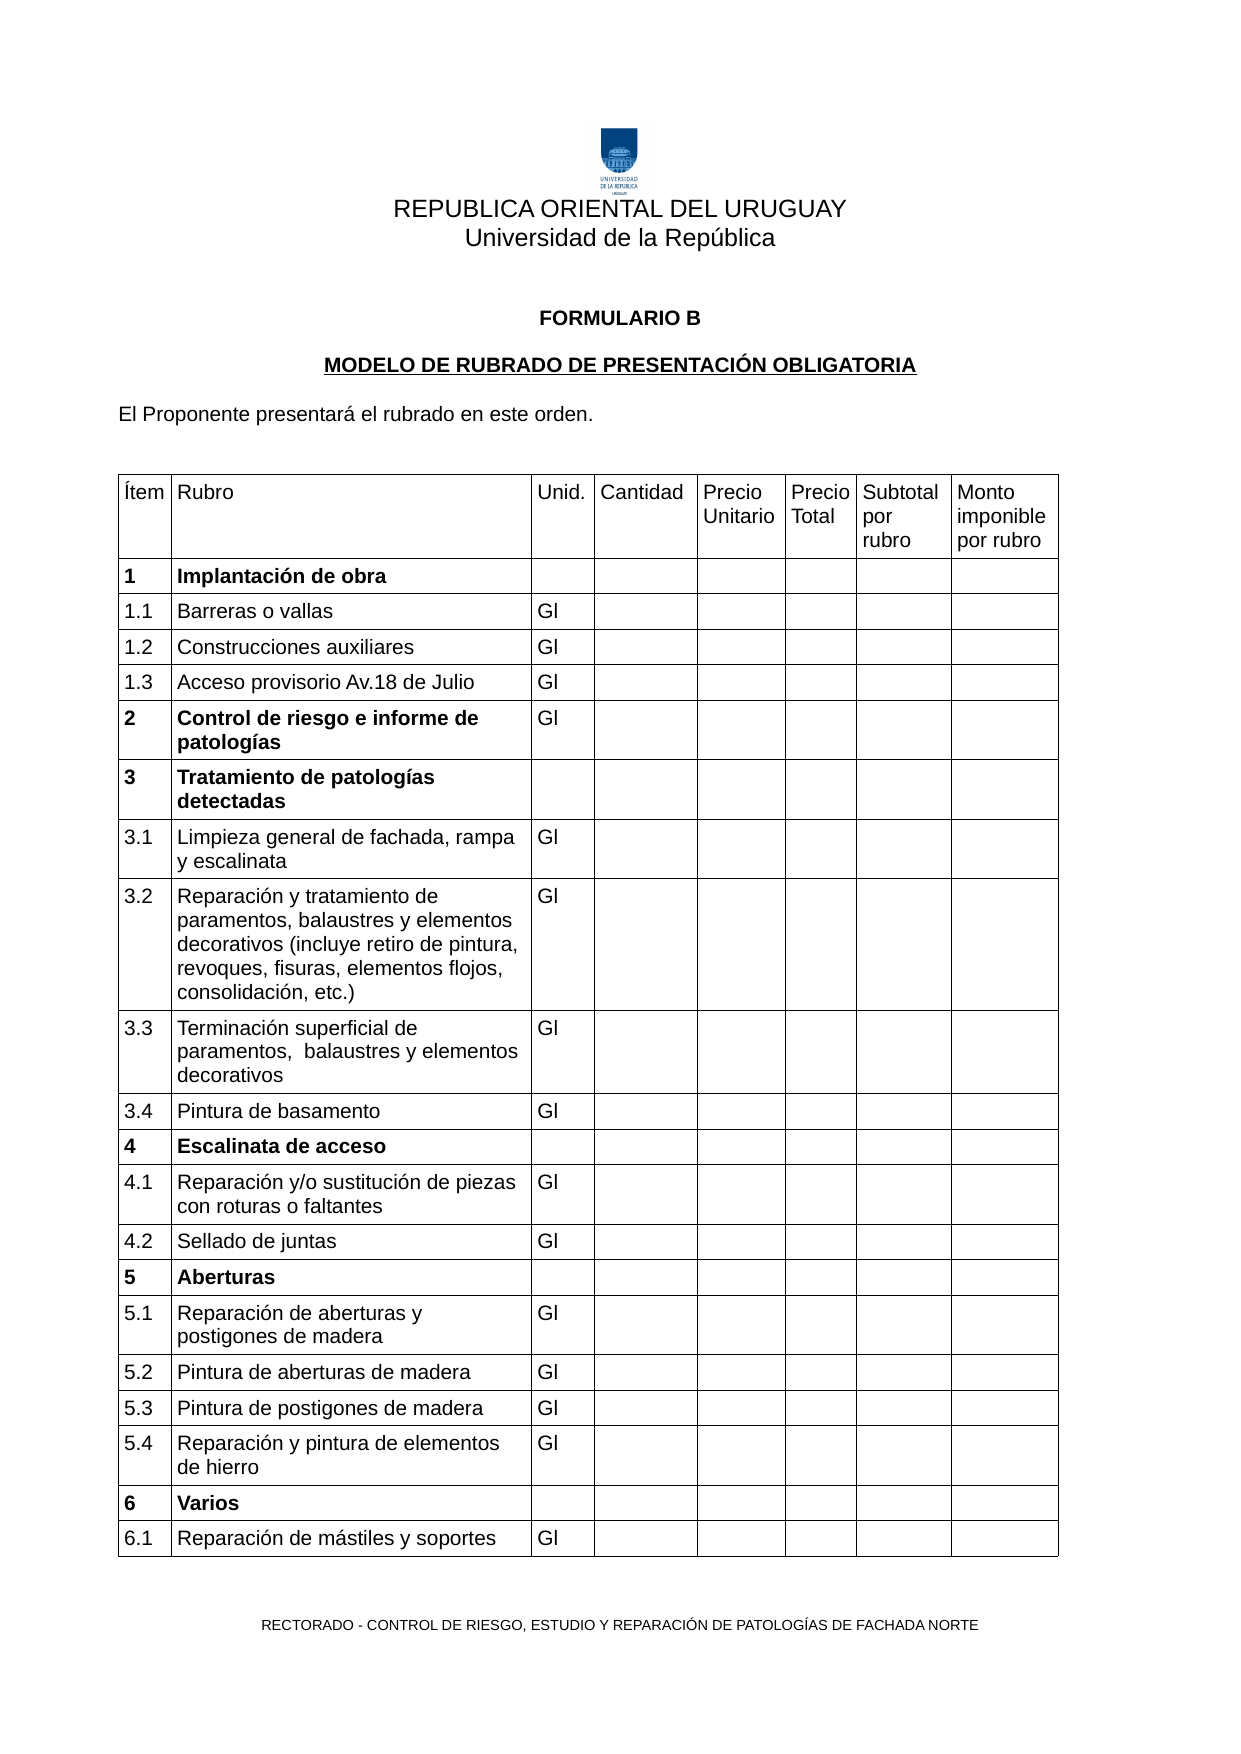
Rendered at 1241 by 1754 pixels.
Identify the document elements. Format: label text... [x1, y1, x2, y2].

table_cell [786, 820, 856, 878]
table_cell Limpieza general de fachada, rampa y escalinata [172, 820, 531, 878]
table_cell [595, 1426, 697, 1484]
table_cell [595, 1521, 697, 1556]
table_cell [857, 1165, 951, 1223]
table_cell [786, 701, 856, 759]
table_cell [786, 1225, 856, 1259]
table_cell Gl [532, 1225, 594, 1259]
table_cell [595, 1391, 697, 1425]
table_cell [952, 1391, 1058, 1425]
table_cell [786, 1296, 856, 1354]
title MODELO DE RUBRADO DE PRESENTACIÓN OBLIGATORIA [118, 353, 1122, 377]
table_cell 6 [119, 1486, 171, 1520]
table_cell [786, 1486, 856, 1520]
table_cell [595, 594, 697, 629]
table_cell [698, 1130, 785, 1164]
table_cell [786, 1011, 856, 1093]
table_cell Construcciones auxiliares [172, 630, 531, 664]
table_cell 4 [119, 1130, 171, 1164]
table_cell Gl [532, 1011, 594, 1093]
table_cell 1.3 [119, 665, 171, 700]
table_cell [857, 820, 951, 878]
table_cell [952, 1521, 1058, 1556]
table_cell [595, 1130, 697, 1164]
table_cell [952, 594, 1058, 629]
table_cell [595, 665, 697, 700]
table_cell [952, 820, 1058, 878]
table_cell [595, 1094, 697, 1128]
table_cell [857, 1296, 951, 1354]
table_cell [595, 559, 697, 593]
table_cell [595, 1011, 697, 1093]
table_cell Pintura de aberturas de madera [172, 1355, 531, 1389]
table_cell [952, 879, 1058, 1009]
table_cell [595, 879, 697, 1009]
table_cell Gl [532, 820, 594, 878]
table_cell [698, 594, 785, 629]
table_cell [857, 559, 951, 593]
table_cell [595, 820, 697, 878]
table_cell [952, 630, 1058, 664]
table_cell [698, 1094, 785, 1128]
table_cell Gl [532, 665, 594, 700]
table_cell [857, 1094, 951, 1128]
table_cell [857, 1486, 951, 1520]
table_cell [952, 760, 1058, 819]
table_cell Gl [532, 630, 594, 664]
table_cell [595, 630, 697, 664]
table_cell Gl [532, 1391, 594, 1425]
table_cell [857, 1130, 951, 1164]
table_cell 3.4 [119, 1094, 171, 1128]
table_cell [952, 1130, 1058, 1164]
table_cell Reparación de mástiles y soportes [172, 1521, 531, 1556]
table_cell [698, 701, 785, 759]
table_cell 5.3 [119, 1391, 171, 1425]
table_cell [952, 1225, 1058, 1259]
table_cell [532, 1486, 594, 1520]
table_cell [952, 701, 1058, 759]
table_cell [532, 760, 594, 819]
table_cell [786, 1426, 856, 1484]
table_cell 1.2 [119, 630, 171, 664]
table_cell [698, 1225, 785, 1259]
table_cell [786, 1355, 856, 1389]
table_cell [857, 1521, 951, 1556]
table_cell 3.1 [119, 820, 171, 878]
table_cell [952, 1165, 1058, 1223]
table_cell 1.1 [119, 594, 171, 629]
table_cell [595, 701, 697, 759]
table_cell [952, 1355, 1058, 1389]
table_cell 4.2 [119, 1225, 171, 1259]
table_cell 3.3 [119, 1011, 171, 1093]
table_cell [857, 630, 951, 664]
table_cell [952, 1296, 1058, 1354]
table_cell Implantación de obra [172, 559, 531, 593]
table_cell Reparación y/o sustitución de piezas con roturas o faltantes [172, 1165, 531, 1223]
table_cell [857, 665, 951, 700]
table_cell 3.2 [119, 879, 171, 1009]
table_cell Gl [532, 1296, 594, 1354]
table_cell Gl [532, 1094, 594, 1128]
table_cell 3 [119, 760, 171, 819]
table_cell [857, 1391, 951, 1425]
table_cell [698, 665, 785, 700]
table_cell Pintura de postigones de madera [172, 1391, 531, 1425]
table_cell [595, 1260, 697, 1294]
table_header Rubro [172, 475, 531, 558]
table_cell [532, 1130, 594, 1164]
table_cell [698, 630, 785, 664]
table_cell [952, 1486, 1058, 1520]
table_cell [786, 1165, 856, 1223]
table_header Unid. [532, 475, 594, 558]
table_cell [857, 594, 951, 629]
table_cell [786, 1260, 856, 1294]
table_cell Aberturas [172, 1260, 531, 1294]
table_cell [786, 879, 856, 1009]
table_cell [857, 1355, 951, 1389]
table_cell Terminación superficial de paramentos, balaustres y elementos decorativos [172, 1011, 531, 1093]
table_cell [698, 1011, 785, 1093]
table_cell Tratamiento de patologías detectadas [172, 760, 531, 819]
table_cell 5.4 [119, 1426, 171, 1484]
table_cell Pintura de basamento [172, 1094, 531, 1128]
table_header Subtotal por rubro [857, 475, 951, 558]
table_cell [698, 1521, 785, 1556]
table_cell [595, 1296, 697, 1354]
table_cell [786, 1094, 856, 1128]
table_cell 6.1 [119, 1521, 171, 1556]
table_cell [595, 1165, 697, 1223]
table_cell Reparación y tratamiento de paramentos, balaustres y elementos decorativos (incluye retiro de pintura, revoques, fisuras, elementos flojos, consolidación, etc.) [172, 879, 531, 1009]
table_cell [698, 820, 785, 878]
table_cell [698, 1426, 785, 1484]
table_cell Gl [532, 1426, 594, 1484]
table_cell [857, 1260, 951, 1294]
table_cell [698, 879, 785, 1009]
table_cell Reparación de aberturas y postigones de madera [172, 1296, 531, 1354]
table_cell [698, 1486, 785, 1520]
table_cell [786, 1130, 856, 1164]
table_cell 5 [119, 1260, 171, 1294]
table_cell [532, 559, 594, 593]
table_cell [786, 1391, 856, 1425]
table_cell Control de riesgo e informe de patologías [172, 701, 531, 759]
table_cell Barreras o vallas [172, 594, 531, 629]
table_cell [698, 1355, 785, 1389]
table_cell [952, 1011, 1058, 1093]
table_cell [952, 665, 1058, 700]
table_cell Gl [532, 701, 594, 759]
table_header Ítem [119, 475, 171, 558]
table_cell [595, 1486, 697, 1520]
table_cell [698, 559, 785, 593]
table_cell [786, 594, 856, 629]
table_cell [786, 1521, 856, 1556]
table_cell [857, 701, 951, 759]
text FORMULARIO B [118, 305, 1122, 329]
table_cell 4.1 [119, 1165, 171, 1223]
table_cell [786, 665, 856, 700]
table_cell 5.2 [119, 1355, 171, 1389]
table_cell [952, 1260, 1058, 1294]
table_cell [857, 1426, 951, 1484]
table_cell [595, 760, 697, 819]
table_cell [698, 1165, 785, 1223]
table_cell 1 [119, 559, 171, 593]
table_cell [698, 1296, 785, 1354]
table_cell Gl [532, 594, 594, 629]
table_cell [698, 760, 785, 819]
text El Proponente presentará el rubrado en este orden. [118, 402, 1122, 426]
table_cell Gl [532, 1165, 594, 1223]
table_cell Escalinata de acceso [172, 1130, 531, 1164]
table_cell Gl [532, 879, 594, 1009]
table_cell [857, 1011, 951, 1093]
table_cell Reparación y pintura de elementos de hierro [172, 1426, 531, 1484]
table_cell 2 [119, 701, 171, 759]
table_cell Gl [532, 1355, 594, 1389]
table_cell [786, 760, 856, 819]
table_header Cantidad [595, 475, 697, 558]
table_header Precio Unitario [698, 475, 785, 558]
table_cell [857, 879, 951, 1009]
table_cell [698, 1391, 785, 1425]
table_cell Varios [172, 1486, 531, 1520]
table_cell [595, 1355, 697, 1389]
table_cell Acceso provisorio Av.18 de Julio [172, 665, 531, 700]
table_cell [698, 1260, 785, 1294]
table_header Precio Total [786, 475, 856, 558]
table_cell [952, 1094, 1058, 1128]
table_cell [952, 559, 1058, 593]
table_cell [952, 1426, 1058, 1484]
table_cell Sellado de juntas [172, 1225, 531, 1259]
table_cell Gl [532, 1521, 594, 1556]
table_cell [857, 760, 951, 819]
table_header Monto imponible por rubro [952, 475, 1058, 558]
table_cell [857, 1225, 951, 1259]
table_cell [786, 559, 856, 593]
table_cell [532, 1260, 594, 1294]
table_cell 5.1 [119, 1296, 171, 1354]
table_cell [786, 630, 856, 664]
table_cell [595, 1225, 697, 1259]
